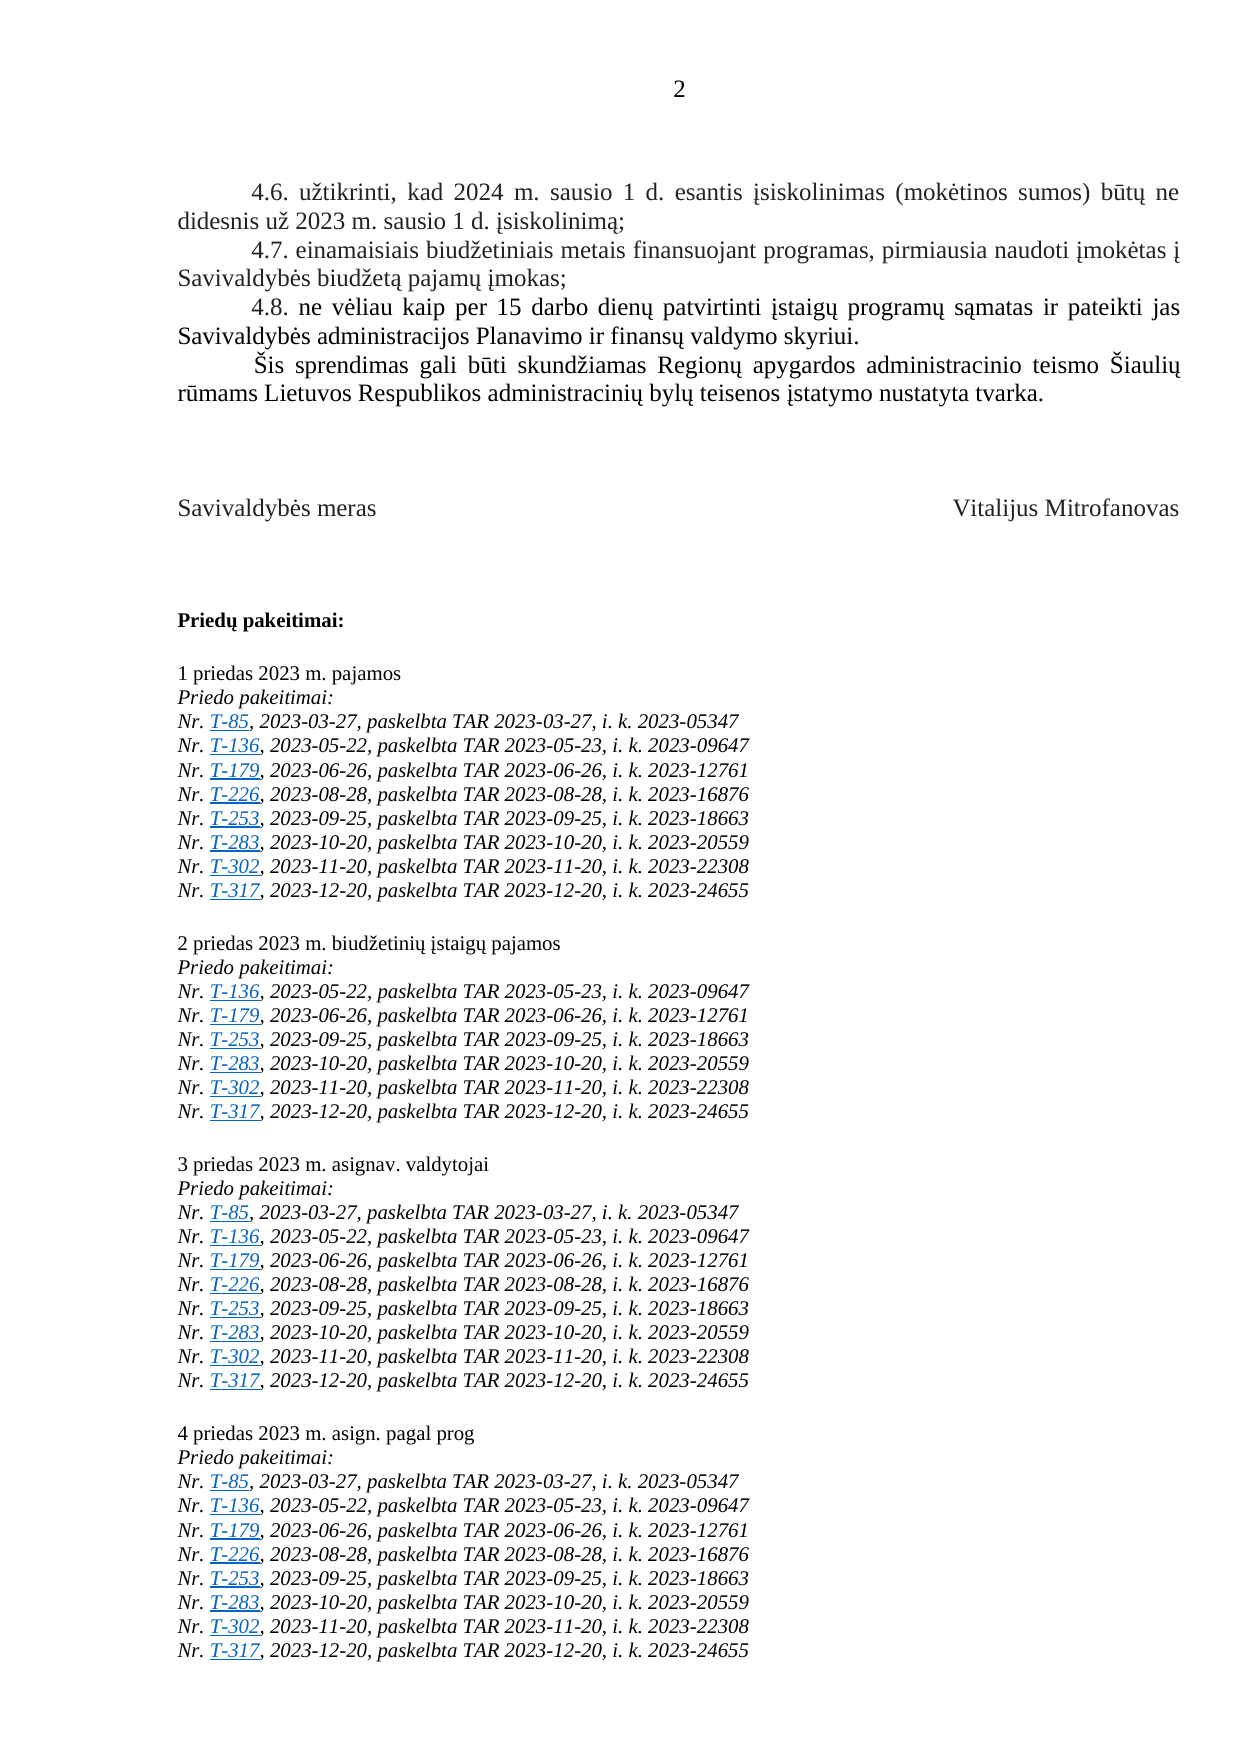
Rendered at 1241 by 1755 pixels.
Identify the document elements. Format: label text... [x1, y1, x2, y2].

text Nr. T-136, 2023-05-22, paskelbta TAR 2023-05-23, i. k. 2023-09647 [177, 1493, 1181, 1517]
text 2 priedas 2023 m. biudžetinių įstaigų pajamos [177, 931, 1181, 955]
text Nr. T-317, 2023-12-20, paskelbta TAR 2023-12-20, i. k. 2023-24655 [177, 1368, 1181, 1392]
text Nr. T-317, 2023-12-20, paskelbta TAR 2023-12-20, i. k. 2023-24655 [177, 1099, 1181, 1123]
text 4.8. ne vėliau kaip per 15 darbo dienų patvirtinti įstaigų programų sąmatas ir pateikti jas Savivaldybės administracijos Planavimo ir finansų valdymo skyriui. [177, 292, 1181, 350]
text 4 priedas 2023 m. asign. pagal prog [177, 1421, 1181, 1445]
text Nr. T-253, 2023-09-25, paskelbta TAR 2023-09-25, i. k. 2023-18663 [177, 1027, 1181, 1051]
text Nr. T-226, 2023-08-28, paskelbta TAR 2023-08-28, i. k. 2023-16876 [177, 1272, 1181, 1296]
text Nr. T-302, 2023-11-20, paskelbta TAR 2023-11-20, i. k. 2023-22308 [177, 1075, 1181, 1099]
text Priedo pakeitimai: [177, 1445, 1181, 1469]
text Nr. T-317, 2023-12-20, paskelbta TAR 2023-12-20, i. k. 2023-24655 [177, 1638, 1181, 1662]
text Šis sprendimas gali būti skundžiamas Regionų apygardos administracinio teismo Šiaulių rūmams Lietuvos Respublikos administracinių bylų teisenos įstatymo nustatyta tvarka. [177, 350, 1181, 407]
text Nr. T-136, 2023-05-22, paskelbta TAR 2023-05-23, i. k. 2023-09647 [177, 1224, 1181, 1248]
text Nr. T-283, 2023-10-20, paskelbta TAR 2023-10-20, i. k. 2023-20559 [177, 1590, 1181, 1614]
text Nr. T-85, 2023-03-27, paskelbta TAR 2023-03-27, i. k. 2023-05347 [177, 709, 1181, 733]
text Nr. T-253, 2023-09-25, paskelbta TAR 2023-09-25, i. k. 2023-18663 [177, 806, 1181, 830]
text Nr. T-253, 2023-09-25, paskelbta TAR 2023-09-25, i. k. 2023-18663 [177, 1566, 1181, 1590]
text Nr. T-85, 2023-03-27, paskelbta TAR 2023-03-27, i. k. 2023-05347 [177, 1469, 1181, 1493]
text 4.7. einamaisiais biudžetiniais metais finansuojant programas, pirmiausia naudoti įmokėtas į Savivaldybės biudžetą pajamų įmokas; [177, 235, 1181, 292]
text Nr. T-253, 2023-09-25, paskelbta TAR 2023-09-25, i. k. 2023-18663 [177, 1296, 1181, 1320]
text Savivaldybės meras Vitalijus Mitrofanovas [177, 493, 1181, 522]
text Nr. T-179, 2023-06-26, paskelbta TAR 2023-06-26, i. k. 2023-12761 [177, 1517, 1181, 1542]
text 1 priedas 2023 m. pajamos [177, 661, 1181, 685]
text Priedo pakeitimai: [177, 1176, 1181, 1200]
text Nr. T-283, 2023-10-20, paskelbta TAR 2023-10-20, i. k. 2023-20559 [177, 1320, 1181, 1344]
text Nr. T-302, 2023-11-20, paskelbta TAR 2023-11-20, i. k. 2023-22308 [177, 854, 1181, 878]
text 3 priedas 2023 m. asignav. valdytojai [177, 1152, 1181, 1176]
text Nr. T-302, 2023-11-20, paskelbta TAR 2023-11-20, i. k. 2023-22308 [177, 1344, 1181, 1368]
text Priedo pakeitimai: [177, 955, 1181, 979]
text 4.6. užtikrinti, kad 2024 m. sausio 1 d. esantis įsiskolinimas (mokėtinos sumos) būtų ne didesnis už 2023 m. sausio 1 d. įsiskolinimą; [177, 177, 1181, 235]
text Nr. T-136, 2023-05-22, paskelbta TAR 2023-05-23, i. k. 2023-09647 [177, 733, 1181, 757]
text Nr. T-283, 2023-10-20, paskelbta TAR 2023-10-20, i. k. 2023-20559 [177, 830, 1181, 854]
text Nr. T-179, 2023-06-26, paskelbta TAR 2023-06-26, i. k. 2023-12761 [177, 757, 1181, 782]
text Nr. T-85, 2023-03-27, paskelbta TAR 2023-03-27, i. k. 2023-05347 [177, 1200, 1181, 1224]
text Nr. T-226, 2023-08-28, paskelbta TAR 2023-08-28, i. k. 2023-16876 [177, 782, 1181, 806]
text Nr. T-179, 2023-06-26, paskelbta TAR 2023-06-26, i. k. 2023-12761 [177, 1003, 1181, 1027]
text Nr. T-317, 2023-12-20, paskelbta TAR 2023-12-20, i. k. 2023-24655 [177, 878, 1181, 902]
text Priedų pakeitimai: [177, 608, 1181, 632]
text Nr. T-302, 2023-11-20, paskelbta TAR 2023-11-20, i. k. 2023-22308 [177, 1614, 1181, 1638]
text Nr. T-226, 2023-08-28, paskelbta TAR 2023-08-28, i. k. 2023-16876 [177, 1542, 1181, 1566]
text Nr. T-179, 2023-06-26, paskelbta TAR 2023-06-26, i. k. 2023-12761 [177, 1248, 1181, 1272]
text Nr. T-283, 2023-10-20, paskelbta TAR 2023-10-20, i. k. 2023-20559 [177, 1051, 1181, 1075]
text Priedo pakeitimai: [177, 685, 1181, 709]
text Nr. T-136, 2023-05-22, paskelbta TAR 2023-05-23, i. k. 2023-09647 [177, 979, 1181, 1003]
